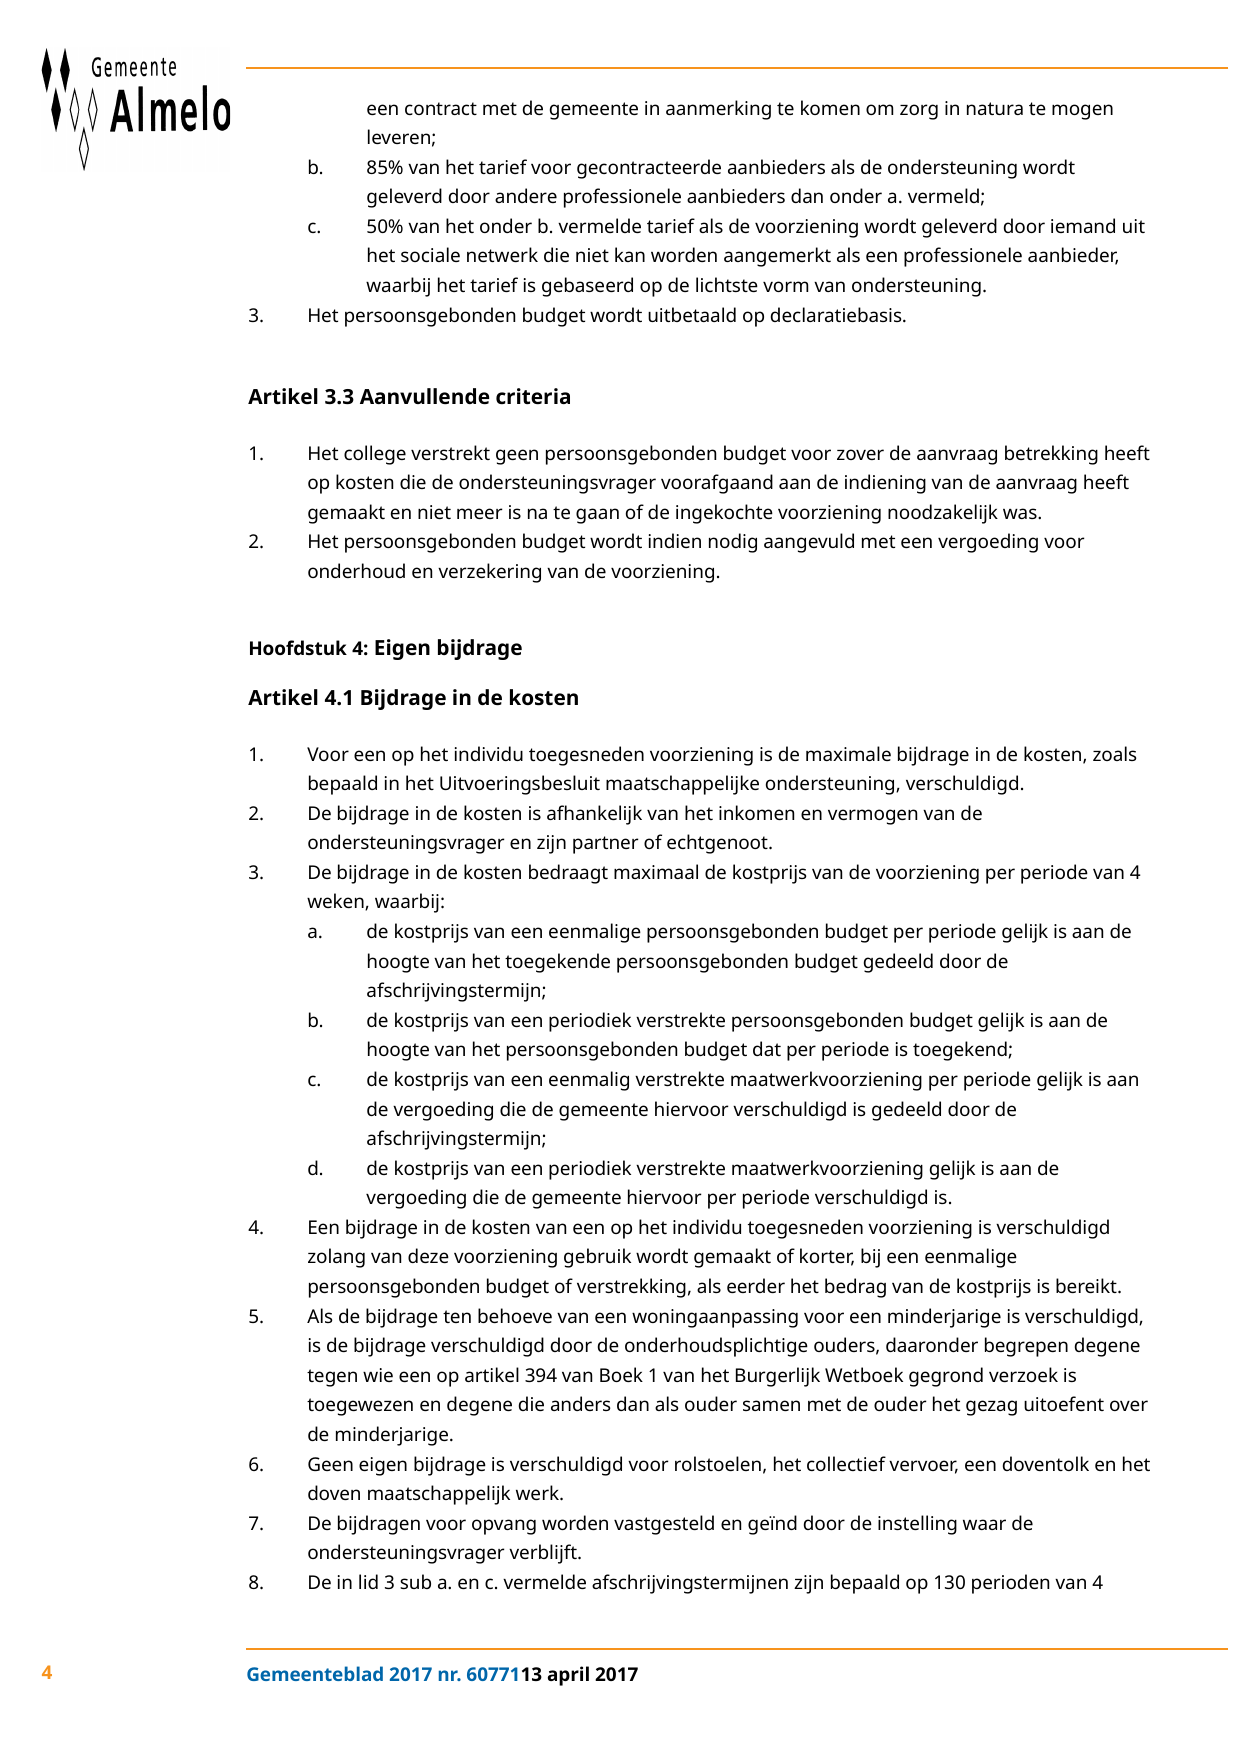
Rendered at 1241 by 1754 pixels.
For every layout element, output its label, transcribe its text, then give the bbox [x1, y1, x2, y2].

list een contract met de gemeente in aanmerking te komen om zorg in natura te mogen leveren; [307, 95, 1152, 150]
list Het college verstrekt geen persoonsgebonden budget voor zover de aanvraag betrekking heeft op kosten die de ondersteuningsvrager voorafgaand aan de indiening van de aanvraag heeft gemaakt en niet meer is na te gaan of de ingekochte voorziening noodzakelijk was. [248, 440, 1152, 525]
list de kostprijs van een eenmalig verstrekte maatwerkvoorziening per periode gelijk is aan de vergoeding die de gemeente hiervoor verschuldigd is gedeeld door de afschrijvingstermijn; [307, 1066, 1152, 1151]
list Als de bijdrage ten behoeve van een woningaanpassing voor een minderjarige is verschuldigd, is de bijdrage verschuldigd door de onderhoudsplichtige ouders, daaronder begrepen degene tegen wie een op artikel 394 van Boek 1 van het Burgerlijk Wetboek gegrond verzoek is toegewezen en degene die anders dan als ouder samen met de ouder het gezag uitoefent over de minderjarige. [248, 1303, 1152, 1447]
list de kostprijs van een periodiek verstrekte maatwerkvoorziening gelijk is aan de vergoeding die de gemeente hiervoor per periode verschuldigd is. [307, 1155, 1152, 1210]
list Voor een op het individu toegesneden voorziening is de maximale bijdrage in de kosten, zoals bepaald in het Uitvoeringsbesluit maatschappelijke ondersteuning, verschuldigd. [248, 741, 1152, 796]
list De bijdragen voor opvang worden vastgesteld en geïnd door de instelling waar de ondersteuningsvrager verblijft. [248, 1510, 1152, 1565]
list Een bijdrage in de kosten van een op het individu toegesneden voorziening is verschuldigd zolang van deze voorziening gebruik wordt gemaakt of korter, bij een eenmalige persoonsgebonden budget of verstrekking, als eerder het bedrag van de kostprijs is bereikt. [248, 1214, 1152, 1299]
list 85% van het tarief voor gecontracteerde aanbieders als de ondersteuning wordt geleverd door andere professionele aanbieders dan onder a. vermeld; [307, 154, 1152, 209]
text Hoofdstuk 4: Eigen bijdrage [248, 633, 1152, 662]
text Artikel 3.3 Aanvullende criteria [248, 382, 1152, 410]
list de kostprijs van een eenmalige persoonsgebonden budget per periode gelijk is aan de hoogte van het toegekende persoonsgebonden budget gedeeld door de afschrijvingstermijn; [307, 918, 1152, 1003]
list Geen eigen bijdrage is verschuldigd voor rolstoelen, het collectief vervoer, een doventolk en het doven maatschappelijk werk. [248, 1451, 1152, 1506]
list 50% van het onder b. vermelde tarief als de voorziening wordt geleverd door iemand uit het sociale netwerk die niet kan worden aangemerkt als een professionele aanbieder, waarbij het tarief is gebaseerd op de lichtste vorm van ondersteuning. [307, 213, 1152, 298]
list De bijdrage in de kosten bedraagt maximaal de kostprijs van de voorziening per periode van 4 weken, waarbij: [248, 859, 1152, 914]
list Het persoonsgebonden budget wordt uitbetaald op declaratiebasis. [248, 302, 1152, 328]
text Artikel 4.1 Bijdrage in de kosten [248, 683, 1152, 711]
list De bijdrage in de kosten is afhankelijk van het inkomen en vermogen van de ondersteuningsvrager en zijn partner of echtgenoot. [248, 800, 1152, 855]
list De in lid 3 sub a. en c. vermelde afschrijvingstermijnen zijn bepaald op 130 perioden van 4 [248, 1569, 1152, 1595]
picture [41, 47, 231, 172]
list de kostprijs van een periodiek verstrekte persoonsgebonden budget gelijk is aan de hoogte van het persoonsgebonden budget dat per periode is toegekend; [307, 1007, 1152, 1062]
list Het persoonsgebonden budget wordt indien nodig aangevuld met een vergoeding voor onderhoud en verzekering van de voorziening. [248, 529, 1152, 584]
